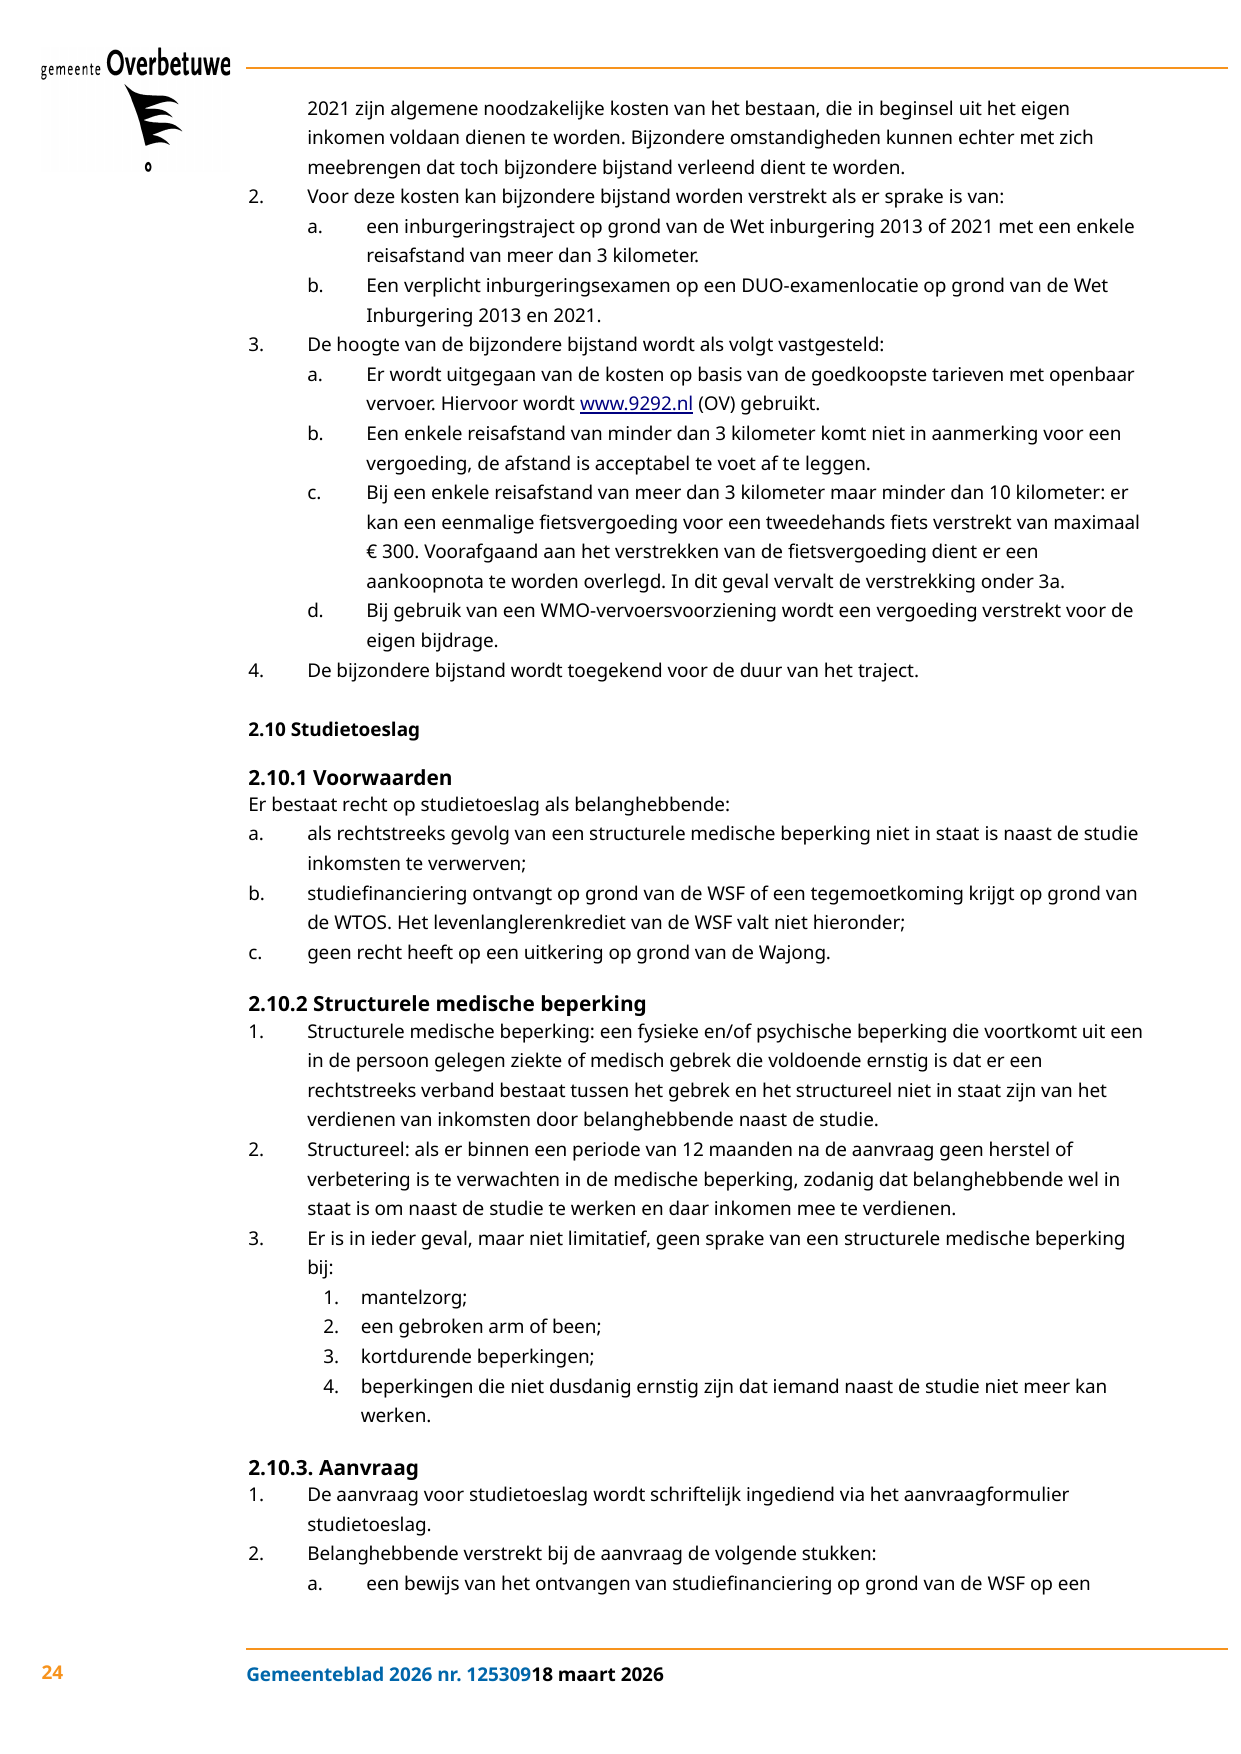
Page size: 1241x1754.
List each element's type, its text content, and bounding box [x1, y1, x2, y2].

list kortdurende beperkingen; [323, 1343, 1152, 1369]
list Een verplicht inburgeringsexamen op een DUO-examenlocatie op grond van de Wet Inburgering 2013 en 2021. [307, 272, 1152, 328]
list Een enkele reisafstand van minder dan 3 kilometer komt niet in aanmerking voor een vergoeding, de afstand is acceptabel te voet af te leggen. [307, 420, 1152, 476]
list Structurele medische beperking: een fysieke en/of psychische beperking die voortkomt uit een in de persoon gelegen ziekte of medisch gebrek die voldoende ernstig is dat er een rechtstreeks verband bestaat tussen het gebrek en het structureel niet in staat zijn van het verdienen van inkomsten door belanghebbende naast de studie. [248, 1018, 1152, 1132]
list De bijzondere bijstand wordt toegekend voor de duur van het traject. [248, 657, 1152, 683]
text 2.10 Studietoeslag [248, 716, 1152, 742]
list Belanghebbende verstrekt bij de aanvraag de volgende stukken: [248, 1540, 1152, 1566]
text Er bestaat recht op studietoeslag als belanghebbende: [248, 791, 1152, 817]
list een inburgeringstraject op grond van de Wet inburgering 2013 of 2021 met een enkele reisafstand van meer dan 3 kilometer. [307, 213, 1152, 268]
list Structureel: als er binnen een periode van 12 maanden na de aanvraag geen herstel of verbetering is te verwachten in de medische beperking, zodanig dat belanghebbende wel in staat is om naast de studie te werken en daar inkomen mee te verdienen. [248, 1136, 1152, 1221]
list studiefinanciering ontvangt op grond van de WSF of een tegemoetkoming krijgt op grond van de WTOS. Het levenlanglerenkrediet van de WSF valt niet hieronder; [248, 880, 1152, 935]
list Voor deze kosten kan bijzondere bijstand worden verstrekt als er sprake is van: [248, 183, 1152, 209]
list Er is in ieder geval, maar niet limitatief, geen sprake van een structurele medische beperking bij: [248, 1225, 1152, 1280]
list een bewijs van het ontvangen van studiefinanciering op grond van de WSF op een [307, 1570, 1152, 1596]
list 2021 zijn algemene noodzakelijke kosten van het bestaan, die in beginsel uit het eigen inkomen voldaan dienen te worden. Bijzondere omstandigheden kunnen echter met zich meebrengen dat toch bijzondere bijstand verleend dient te worden. [248, 95, 1152, 180]
list De hoogte van de bijzondere bijstand wordt als volgt vastgesteld: [248, 331, 1152, 357]
list De aanvraag voor studietoeslag wordt schriftelijk ingediend via het aanvraagformulier studietoeslag. [248, 1481, 1152, 1537]
list een gebroken arm of been; [323, 1314, 1152, 1339]
text 2.10.2 Structurele medische beperking [248, 989, 1152, 1018]
list mantelzorg; [323, 1284, 1152, 1310]
list als rechtstreeks gevolg van een structurele medische beperking niet in staat is naast de studie inkomsten te verwerven; [248, 821, 1152, 876]
text 2.10.1 Voorwaarden [248, 763, 1152, 791]
list beperkingen die niet dusdanig ernstig zijn dat iemand naast de studie niet meer kan werken. [323, 1373, 1152, 1428]
picture [41, 47, 231, 172]
list Bij gebruik van een WMO-vervoersvoorziening wordt een vergoeding verstrekt voor de eigen bijdrage. [307, 598, 1152, 653]
list Er wordt uitgegaan van de kosten op basis van de goedkoopste tarieven met openbaar vervoer. Hiervoor wordt www.9292.nl (OV) gebruikt. [307, 361, 1152, 416]
list Bij een enkele reisafstand van meer dan 3 kilometer maar minder dan 10 kilometer: er kan een eenmalige fietsvergoeding voor een tweedehands fiets verstrekt van maximaal € 300. Voorafgaand aan het verstrekken van de fietsvergoeding dient er een aankoopnota te worden overlegd. In dit geval vervalt de verstrekking onder 3a. [307, 479, 1152, 594]
list geen recht heeft op een uitkering op grond van de Wajong. [248, 939, 1152, 965]
text 2.10.3. Aanvraag [248, 1453, 1152, 1481]
